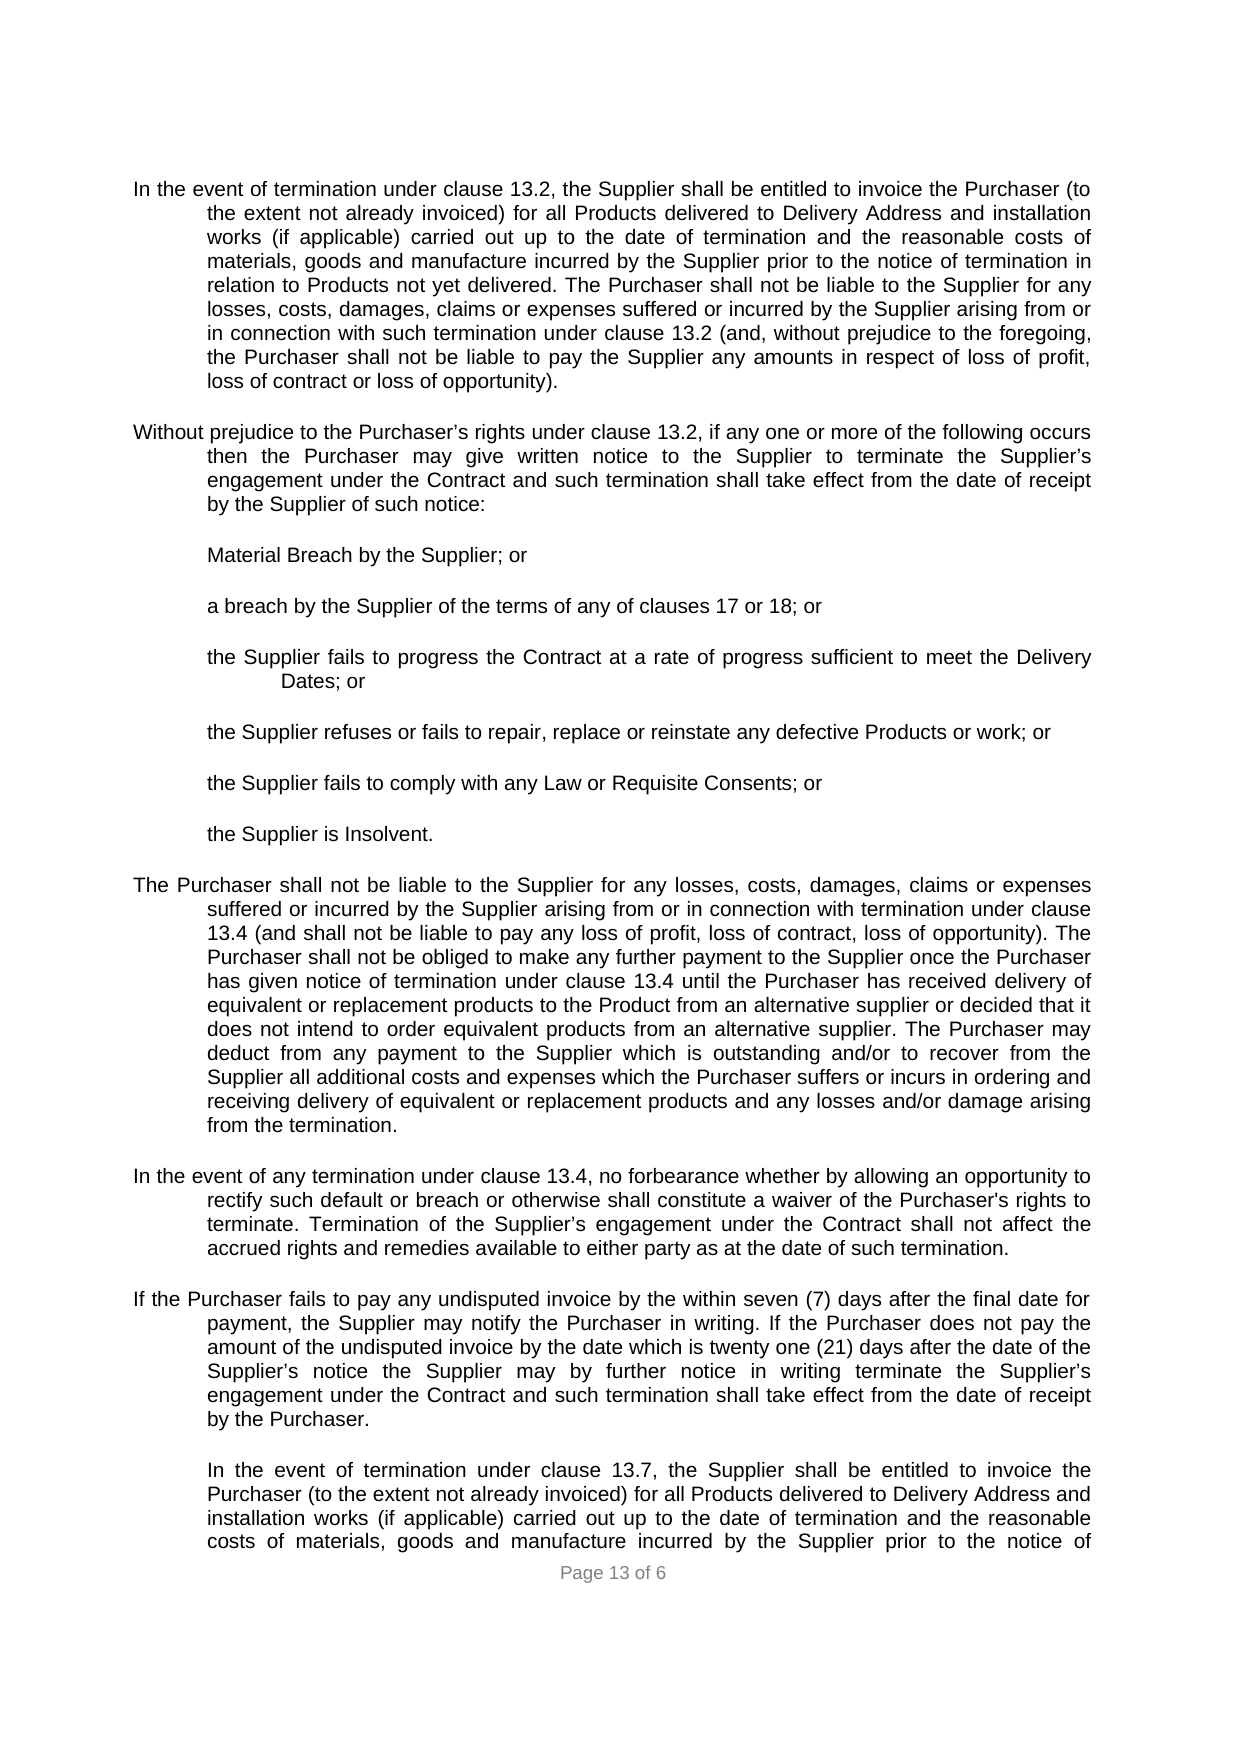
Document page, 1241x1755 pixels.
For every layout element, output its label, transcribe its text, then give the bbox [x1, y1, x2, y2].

subtitle the Supplier fails to comply with any Law or Requisite Consents; or [207, 771, 1093, 795]
subtitle In the event of termination under clause 13.2, the Supplier shall be entitled to invoice the Purchaser (to the extent not already invoiced) for all Products delivered to Delivery Address and installation works (if applicable) carried out up to the date of termination and the reasonable costs of materials, goods and manufacture incurred by the Supplier prior to the notice of termination in relation to Products not yet delivered. The Purchaser shall not be liable to the Supplier for any losses, costs, damages, claims or expenses suffered or incurred by the Supplier arising from or in connection with such termination under clause 13.2 (and, without prejudice to the foregoing, the Purchaser shall not be liable to pay the Supplier any amounts in respect of loss of profit, loss of contract or loss of opportunity). [133, 177, 1093, 393]
subtitle The Purchaser shall not be liable to the Supplier for any losses, costs, damages, claims or expenses suffered or incurred by the Supplier arising from or in connection with termination under clause 13.4 (and shall not be liable to pay any loss of profit, loss of contract, loss of opportunity). The Purchaser shall not be obliged to make any further payment to the Supplier once the Purchaser has given notice of termination under clause 13.4 until the Purchaser has received delivery of equivalent or replacement products to the Product from an alternative supplier or decided that it does not intend to order equivalent products from an alternative supplier. The Purchaser may deduct from any payment to the Supplier which is outstanding and/or to recover from the Supplier all additional costs and expenses which the Purchaser suffers or incurs in ordering and receiving delivery of equivalent or replacement products and any losses and/or damage arising from the termination. [133, 873, 1093, 1137]
subtitle If the Purchaser fails to pay any undisputed invoice by the within seven (7) days after the final date for payment, the Supplier may notify the Purchaser in writing. If the Purchaser does not pay the amount of the undisputed invoice by the date which is twenty one (21) days after the date of the Supplier’s notice the Supplier may by further notice in writing terminate the Supplier’s engagement under the Contract and such termination shall take effect from the date of receipt by the Purchaser. [133, 1287, 1093, 1430]
subtitle Material Breach by the Supplier; or [207, 543, 1093, 567]
subtitle In the event of any termination under clause 13.4, no forbearance whether by allowing an opportunity to rectify such default or breach or otherwise shall constitute a waiver of the Purchaser's rights to terminate. Termination of the Supplier’s engagement under the Contract shall not affect the accrued rights and remedies available to either party as at the date of such termination. [133, 1164, 1093, 1259]
subtitle Without prejudice to the Purchaser’s rights under clause 13.2, if any one or more of the following occurs then the Purchaser may give written notice to the Supplier to terminate the Supplier’s engagement under the Contract and such termination shall take effect from the date of receipt by the Supplier of such notice: [133, 420, 1093, 516]
subtitle a breach by the Supplier of the terms of any of clauses 17 or 18; or [207, 594, 1093, 618]
subtitle the Supplier is Insolvent. [207, 822, 1093, 846]
subtitle In the event of termination under clause 13.7, the Supplier shall be entitled to invoice the Purchaser (to the extent not already invoiced) for all Products delivered to Delivery Address and installation works (if applicable) carried out up to the date of termination and the reasonable costs of materials, goods and manufacture incurred by the Supplier prior to the notice of [207, 1457, 1093, 1553]
subtitle the Supplier refuses or fails to repair, replace or reinstate any defective Products or work; or [207, 720, 1093, 744]
subtitle the Supplier fails to progress the Contract at a rate of progress sufficient to meet the Delivery Dates; or [207, 645, 1093, 693]
